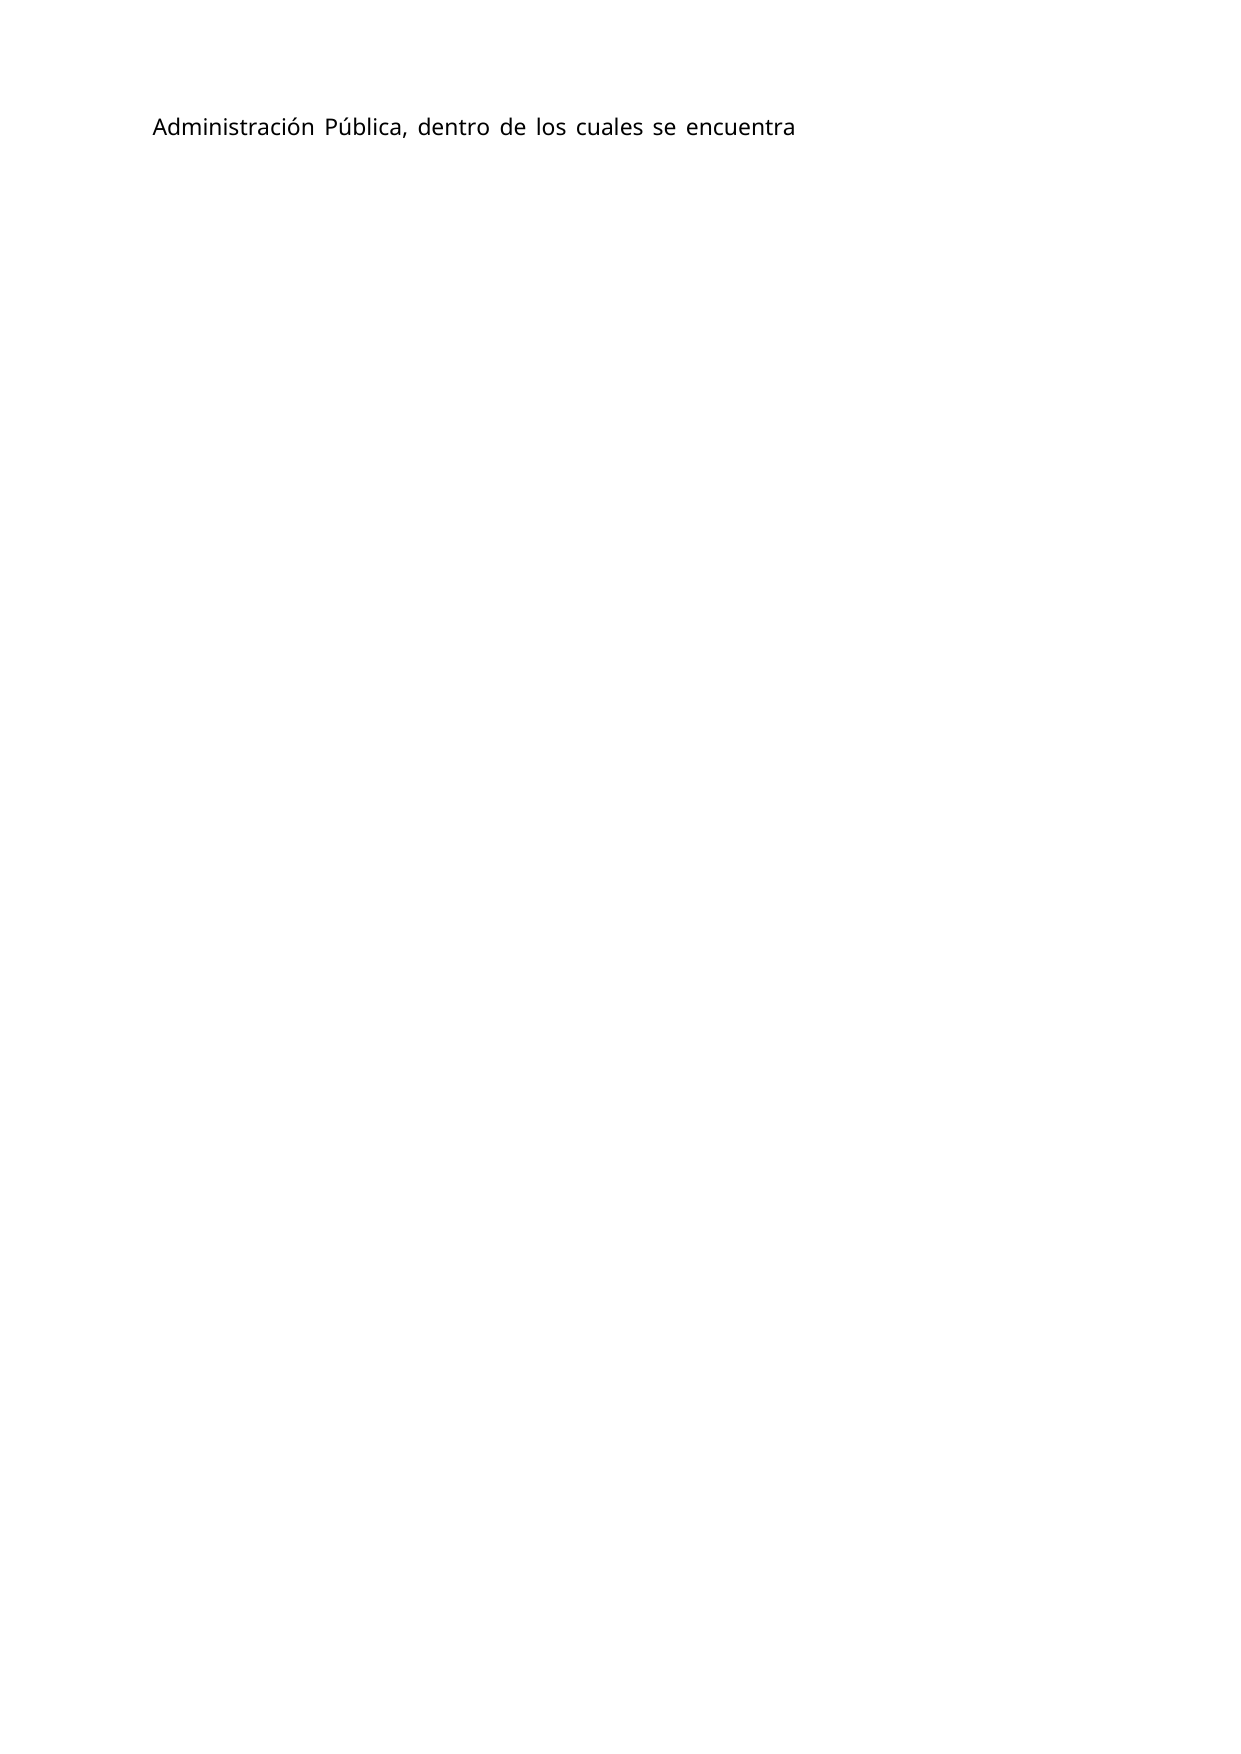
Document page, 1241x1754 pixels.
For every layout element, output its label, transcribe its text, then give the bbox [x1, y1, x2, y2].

text Administración Pública, dentro de los cuales se encuentra [152, 110, 1140, 142]
